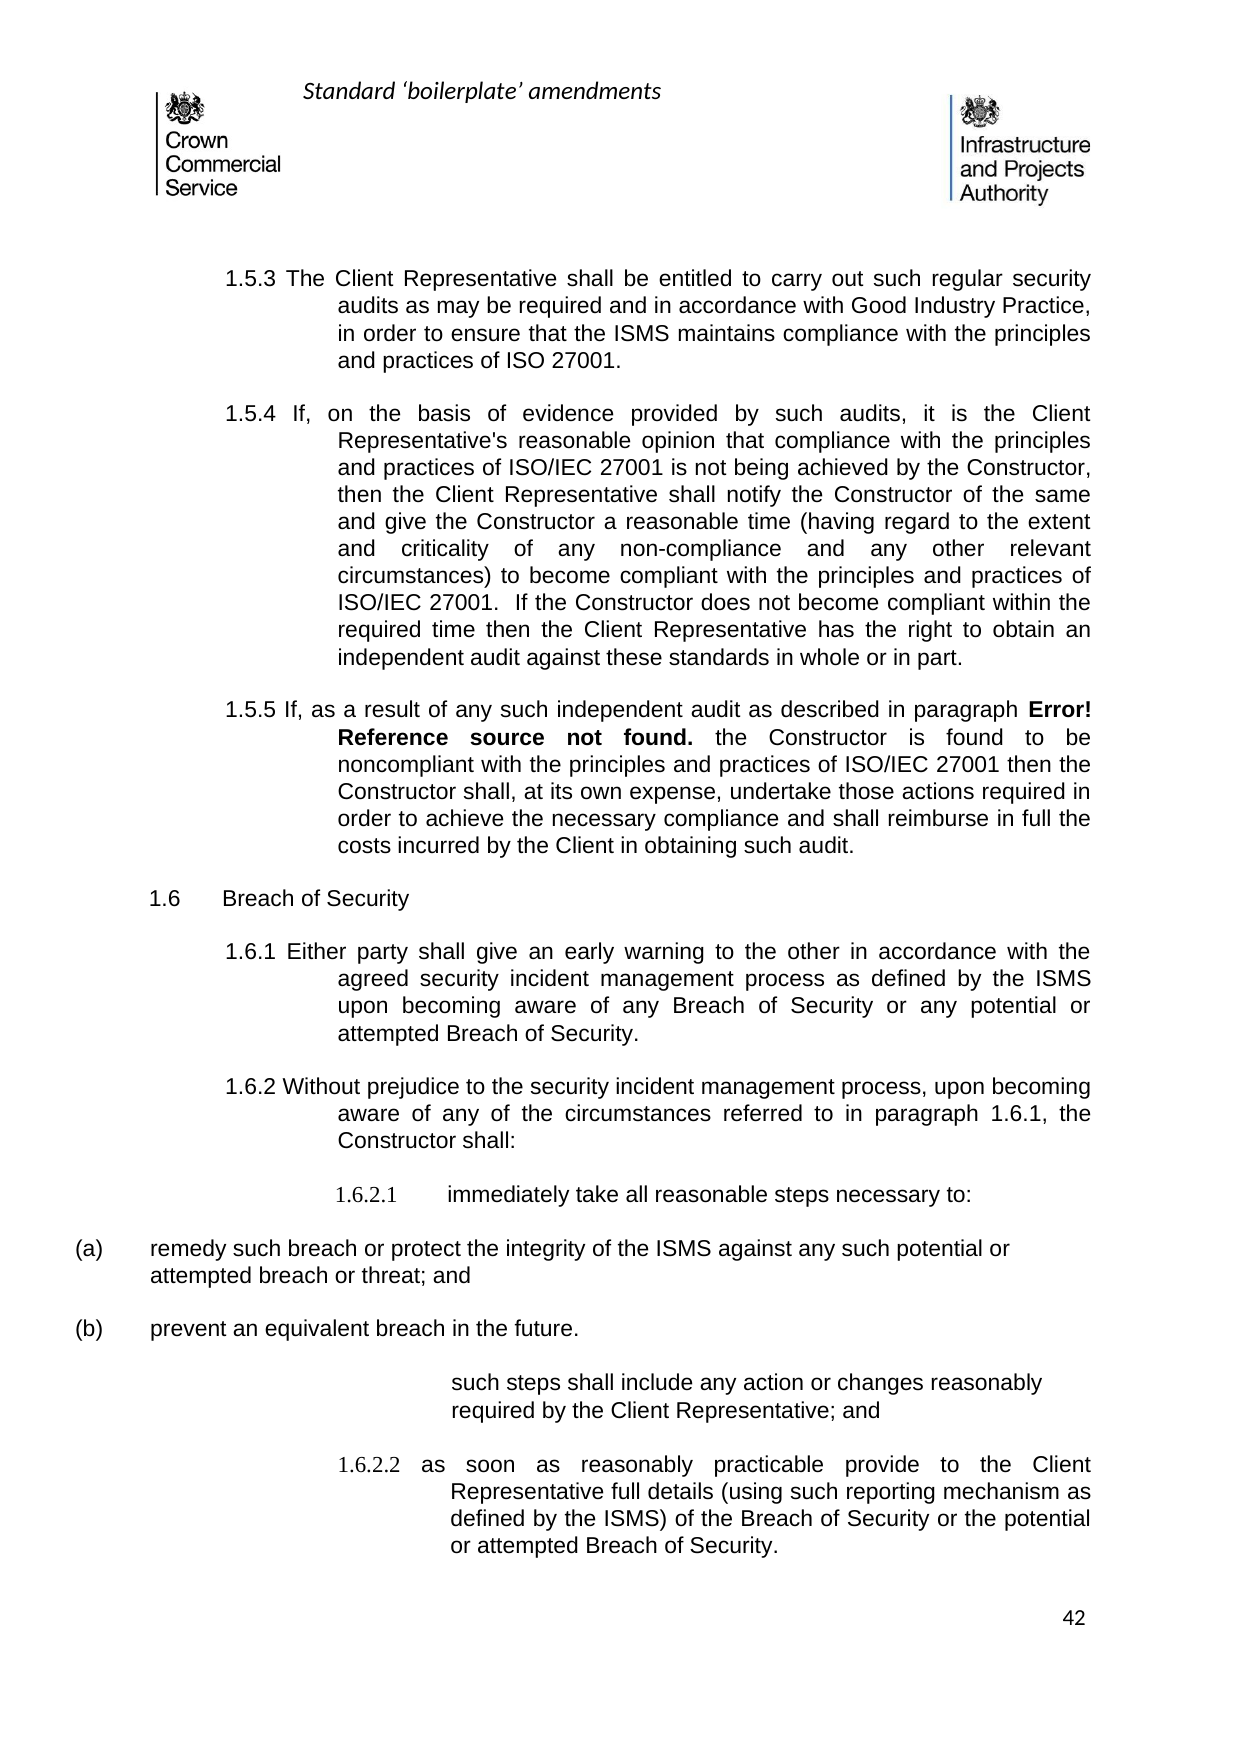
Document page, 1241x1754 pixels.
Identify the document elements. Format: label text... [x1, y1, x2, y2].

text 1.6.2 Without prejudice to the security incident management process, upon becoming aware of any of the circumstances referred to in paragraph 1.6.1, the Constructor shall: [225, 1073, 1092, 1153]
text 1.5.4 If, on the basis of evidence provided by such audits, it is the Client Representative's reasonable opinion that compliance with the principles and practices of ISO/IEC 27001 is not being achieved by the Constructor, then the Client Representative shall notify the Constructor of the same and give the Constructor a reasonable time (having regard to the extent and criticality of any non-compliance and any other relevant circumstances) to become compliant with the principles and practices of ISO/IEC 27001. If the Constructor does not become compliant within the required time then the Client Representative has the right to obtain an independent audit against these standards in whole or in part. [225, 400, 1092, 670]
text 1.6.2.1 immediately take all reasonable steps necessary to: [150, 1180, 1102, 1208]
text 1.5.3 The Client Representative shall be entitled to carry out such regular security audits as may be required and in accordance with Good Industry Practice, in order to ensure that the ISMS maintains compliance with the principles and practices of ISO 27001. [225, 265, 1092, 373]
list prevent an equivalent breach in the future. [75, 1315, 1091, 1341]
list remedy such breach or protect the integrity of the ISMS against any such potential or attempted breach or threat; and [75, 1235, 1091, 1288]
text 1.5.5 If, as a result of any such independent audit as described in paragraph Error! Reference source not found. the Constructor is found to be noncompliant with the principles and practices of ISO/IEC 27001 then the Constructor shall, at its own expense, undertake those actions required in order to achieve the necessary compliance and shall reimburse in full the costs incurred by the Client in obtaining such audit. [225, 696, 1092, 858]
text such steps shall include any action or changes reasonably required by the Client Representative; and [451, 1368, 1091, 1424]
text 1.6.2.2 as soon as reasonably practicable provide to the Client Representative full details (using such reporting mechanism as defined by the ISMS) of the Breach of Security or the potential or attempted Breach of Security. [337, 1451, 1092, 1559]
text 1.6 Breach of Security [148, 885, 1102, 911]
text 1.6.1 Either party shall give an early warning to the other in accordance with the agreed security incident management process as defined by the ISMS upon becoming aware of any Breach of Security or any potential or attempted Breach of Security. [225, 938, 1092, 1046]
